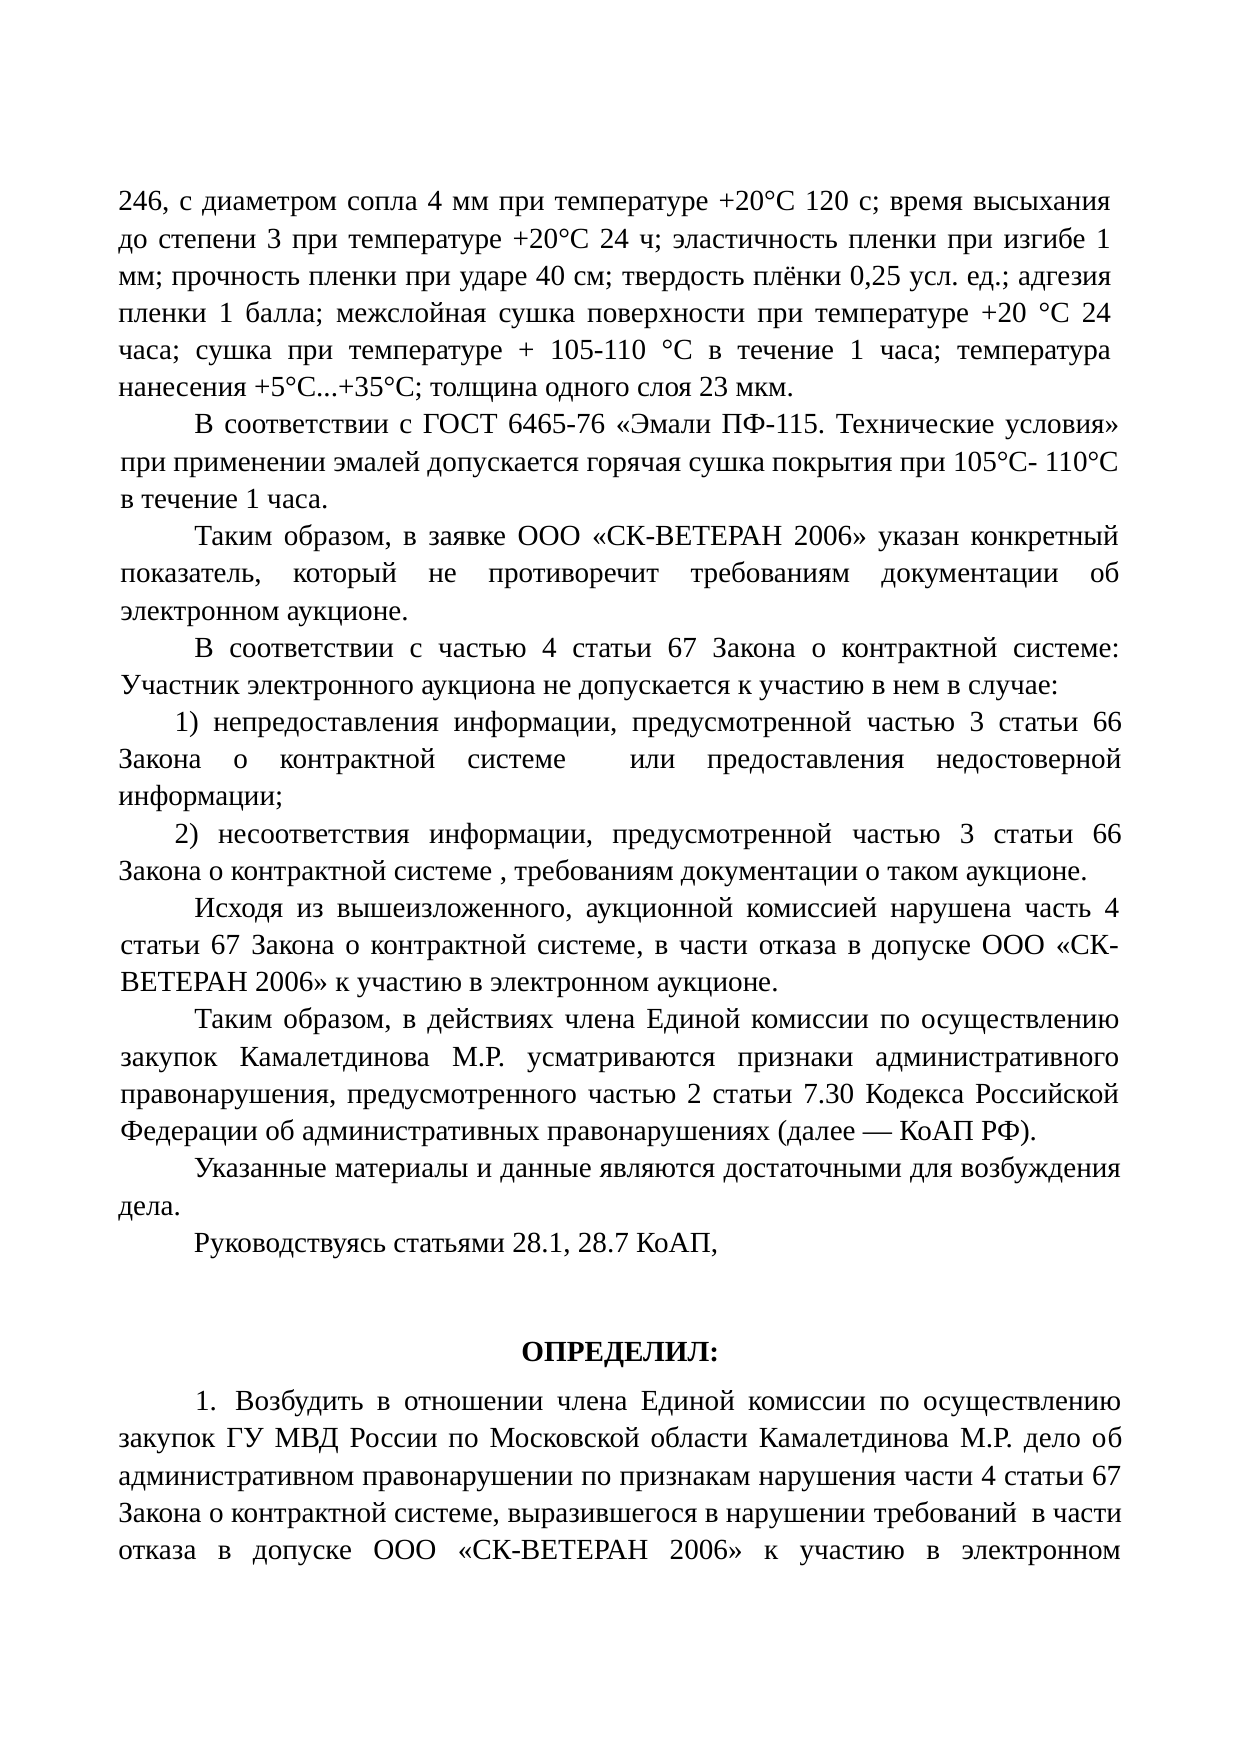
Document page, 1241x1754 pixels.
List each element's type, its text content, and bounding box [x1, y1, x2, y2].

text Таким образом, в действиях члена Единой комиссии по осуществлению закупок Камалетдинова М.Р. усматриваются признаки административного правонарушения, предусмотренного частью 2 статьи 7.30 Кодекса Российской Федерации об административных правонарушениях (далее — КоАП РФ). [120, 999, 1120, 1148]
text Таким образом, в заявке ООО «СК-ВЕТЕРАН 2006» указан конкретный показатель, который не противоречит требованиям документации об электронном аукционе. [120, 516, 1120, 627]
text Руководствуясь статьями 28.1, 28.7 КоАП, [118, 1222, 1122, 1259]
list Возбудить в отношении члена Единой комиссии по осуществлению закупок ГУ МВД России по Московской области Камалетдинова М.Р. дело об административном правонарушении по признакам нарушения части 4 статьи 67 Закона о контрактной системе, выразившегося в нарушении требований в части отказа в допуске ООО «СК-ВЕТЕРАН 2006» к участию в электронном [118, 1381, 1122, 1567]
list 2) несоответствия информации, предусмотренной частью 3 статьи 66 Закона о контрактной системе , требованиям документации о таком аукционе. [118, 813, 1122, 888]
text В соответствии с ГОСТ 6465-76 «Эмали ПФ-115. Технические условия» при применении эмалей допускается горячая сушка покрытия при 105°С- 110°С в течение 1 часа. [120, 404, 1120, 516]
text 246, с диаметром сопла 4 мм при температуре +20°С 120 с; время высыхания до степени 3 при температуре +20°С 24 ч; эластичность пленки при изгибе 1 мм; прочность пленки при ударе 40 см; твердость плёнки 0,25 усл. ед.; адгезия пленки 1 балла; межслойная сушка поверхности при температуре +20 °С 24 часа; сушка при температуре + 105-110 °С в течение 1 часа; температура нанесения +5°С...+35°С; толщина одного слоя 23 мкм. [118, 181, 1112, 404]
list 1) непредоставления информации, предусмотренной частью 3 статьи 66 Закона о контрактной системе или предоставления недостоверной информации; [118, 702, 1122, 813]
text Исходя из вышеизложенного, аукционной комиссией нарушена часть 4 статьи 67 Закона о контрактной системе, в части отказа в допуске ООО «СК-ВЕТЕРАН 2006» к участию в электронном аукционе. [120, 888, 1120, 999]
text В соответствии с частью 4 статьи 67 Закона о контрактной системе: Участник электронного аукциона не допускается к участию в нем в случае: [120, 627, 1120, 702]
text ОПРЕДЕЛИЛ: [118, 1332, 1122, 1369]
text Указанные материалы и данные являются достаточными для возбуждения дела. [118, 1148, 1122, 1222]
